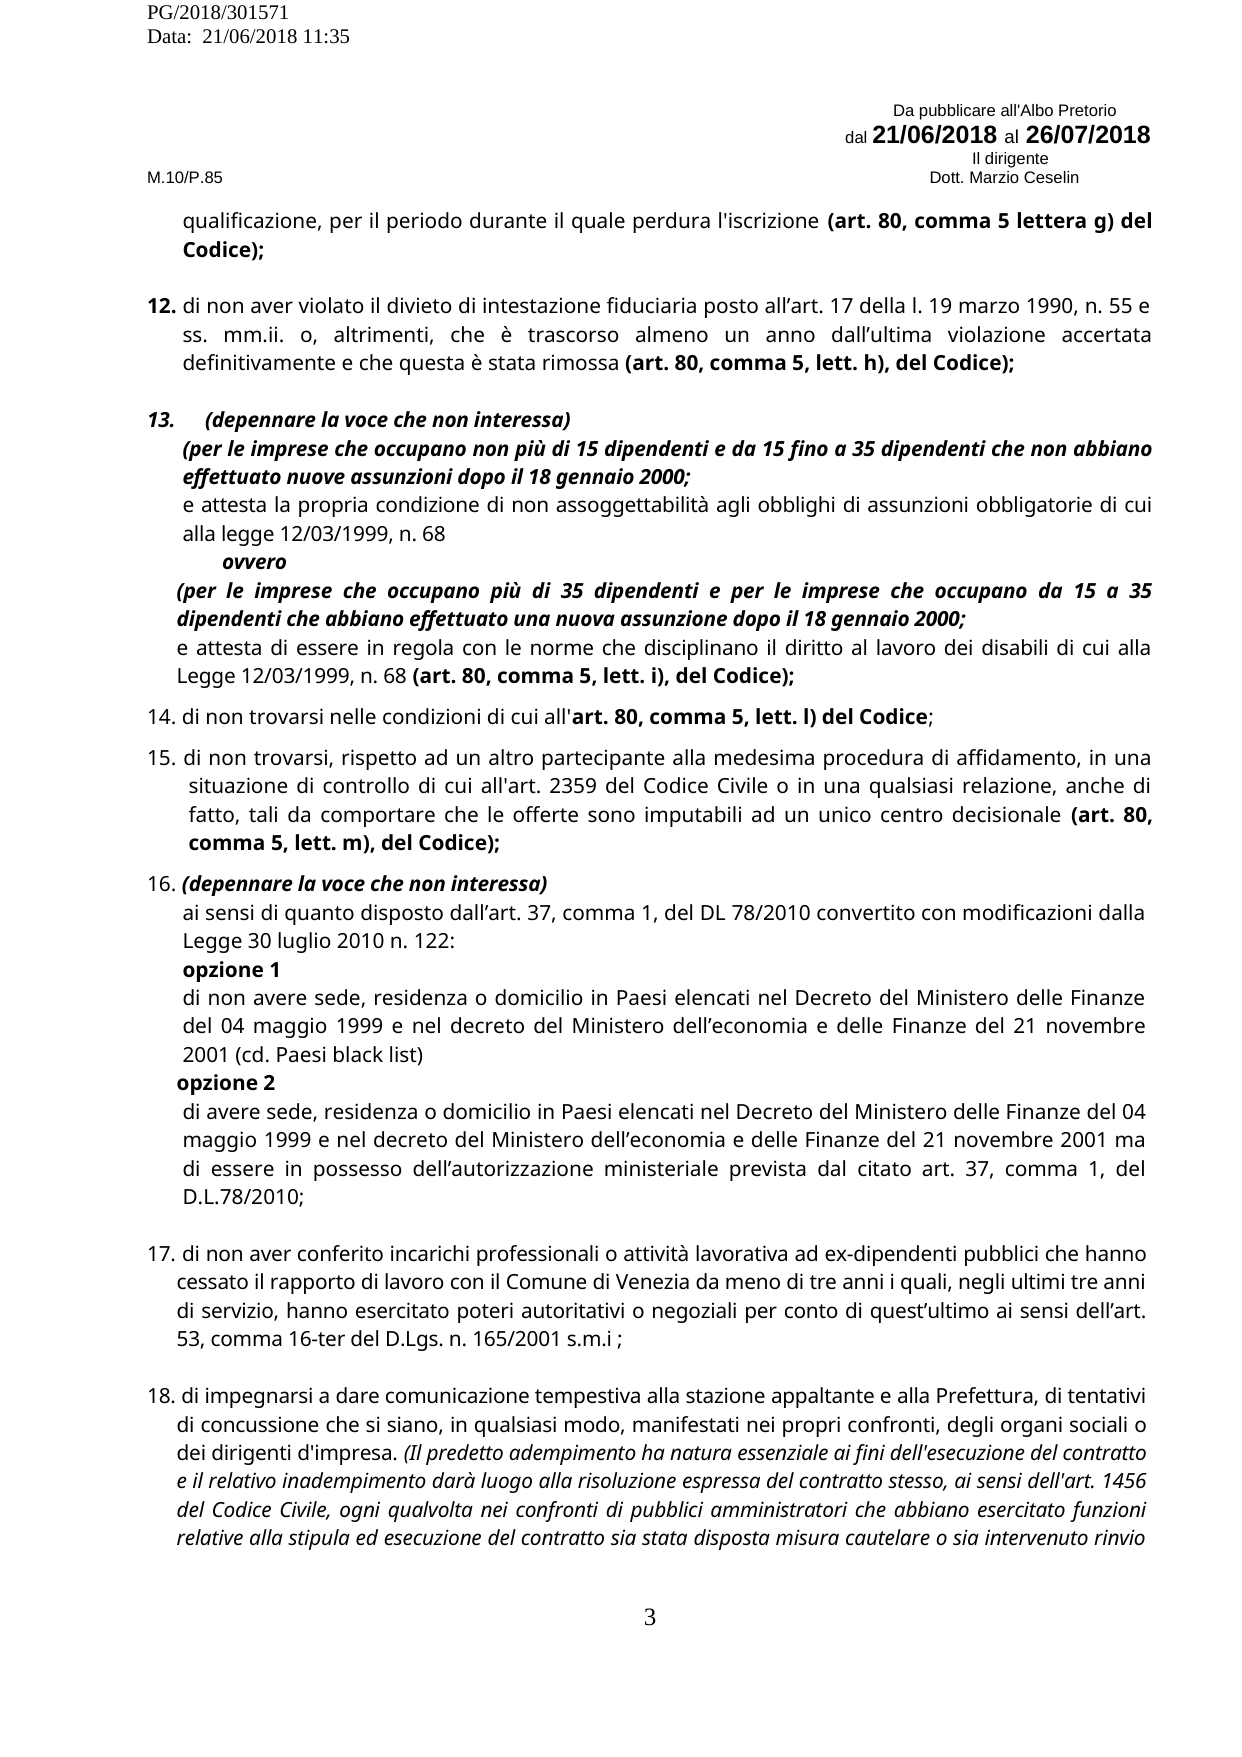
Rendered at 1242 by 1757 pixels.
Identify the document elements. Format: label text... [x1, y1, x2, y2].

text opzione 1 [182, 955, 1147, 983]
text e attesta di essere in regola con le norme che disciplinano il diritto al lavoro dei disabili di cui alla Legge 12/03/1999, n. 68 (art. 80, comma 5, lett. i), del Codice); [147, 633, 1153, 690]
list qualificazione, per il periodo durante il quale perdura l'iscrizione (art. 80, comma 5 lettera g) del Codice); [147, 206, 1153, 263]
text di avere sede, residenza o domicilio in Paesi elencati nel Decreto del Ministero delle Finanze del 04 maggio 1999 e nel decreto del Ministero dell’economia e delle Finanze del 21 novembre 2001 ma di essere in possesso dell’autorizzazione ministeriale prevista dal citato art. 37, comma 1, del D.L.78/2010; [182, 1097, 1147, 1211]
text 17. di non aver conferito incarichi professionali o attività lavorativa ad ex-dipendenti pubblici che hanno cessato il rapporto di lavoro con il Comune di Venezia da meno di tre anni i quali, negli ultimi tre anni di servizio, hanno esercitato poteri autoritativi o negoziali per conto di quest’ultimo ai sensi dell’art. 53, comma 16-ter del D.Lgs. n. 165/2001 s.m.i ; [147, 1239, 1147, 1353]
text opzione 2 [176, 1068, 1147, 1097]
text e attesta la propria condizione di non assoggettabilità agli obblighi di assunzioni obbligatorie di cui alla legge 12/03/1999, n. 68 [182, 491, 1153, 547]
text di non avere sede, residenza o domicilio in Paesi elencati nel Decreto del Ministero delle Finanze del 04 maggio 1999 e nel decreto del Ministero dell’economia e delle Finanze del 21 novembre 2001 (cd. Paesi black list) [182, 983, 1147, 1068]
text 15. di non trovarsi, rispetto ad un altro partecipante alla medesima procedura di affidamento, in una situazione di controllo di cui all'art. 2359 del Codice Civile o in una qualsiasi relazione, anche di fatto, tali da comportare che le offerte sono imputabili ad un unico centro decisionale (art. 80, comma 5, lett. m), del Codice); [147, 743, 1153, 857]
text 16. (depennare la voce che non interessa) [147, 869, 1147, 898]
text 18. di impegnarsi a dare comunicazione tempestiva alla stazione appaltante e alla Prefettura, di tentativi di concussione che si siano, in qualsiasi modo, manifestati nei propri confronti, degli organi sociali o dei dirigenti d'impresa. (Il predetto adempimento ha natura essenziale ai fini dell'esecuzione del contratto e il relativo inadempimento darà luogo alla risoluzione espressa del contratto stesso, ai sensi dell'art. 1456 del Codice Civile, ogni qualvolta nei confronti di pubblici amministratori che abbiano esercitato funzioni relative alla stipula ed esecuzione del contratto sia stata disposta misura cautelare o sia intervenuto rinvio [147, 1381, 1147, 1552]
text 14. di non trovarsi nelle condizioni di cui all'art. 80, comma 5, lett. l) del Codice; [147, 702, 1153, 731]
list (depennare la voce che non interessa) [147, 405, 1153, 434]
text ai sensi di quanto disposto dall’art. 37, comma 1, del DL 78/2010 convertito con modificazioni dalla Legge 30 luglio 2010 n. 122: [147, 898, 1147, 955]
text (per le imprese che occupano più di 35 dipendenti e per le imprese che occupano da 15 a 35 dipendenti che abbiano effettuato una nuova assunzione dopo il 18 gennaio 2000; [176, 576, 1153, 633]
text (per le imprese che occupano non più di 15 dipendenti e da 15 fino a 35 dipendenti che non abbiano effettuato nuove assunzioni dopo il 18 gennaio 2000; [182, 434, 1153, 491]
list di non aver violato il divieto di intestazione fiduciaria posto all’art. 17 della l. 19 marzo 1990, n. 55 e ss. mm.ii. o, altrimenti, che è trascorso almeno un anno dall’ultima violazione accertata definitivamente e che questa è stata rimossa (art. 80, comma 5, lett. h), del Codice); [147, 292, 1153, 377]
text ovvero [176, 547, 1153, 576]
